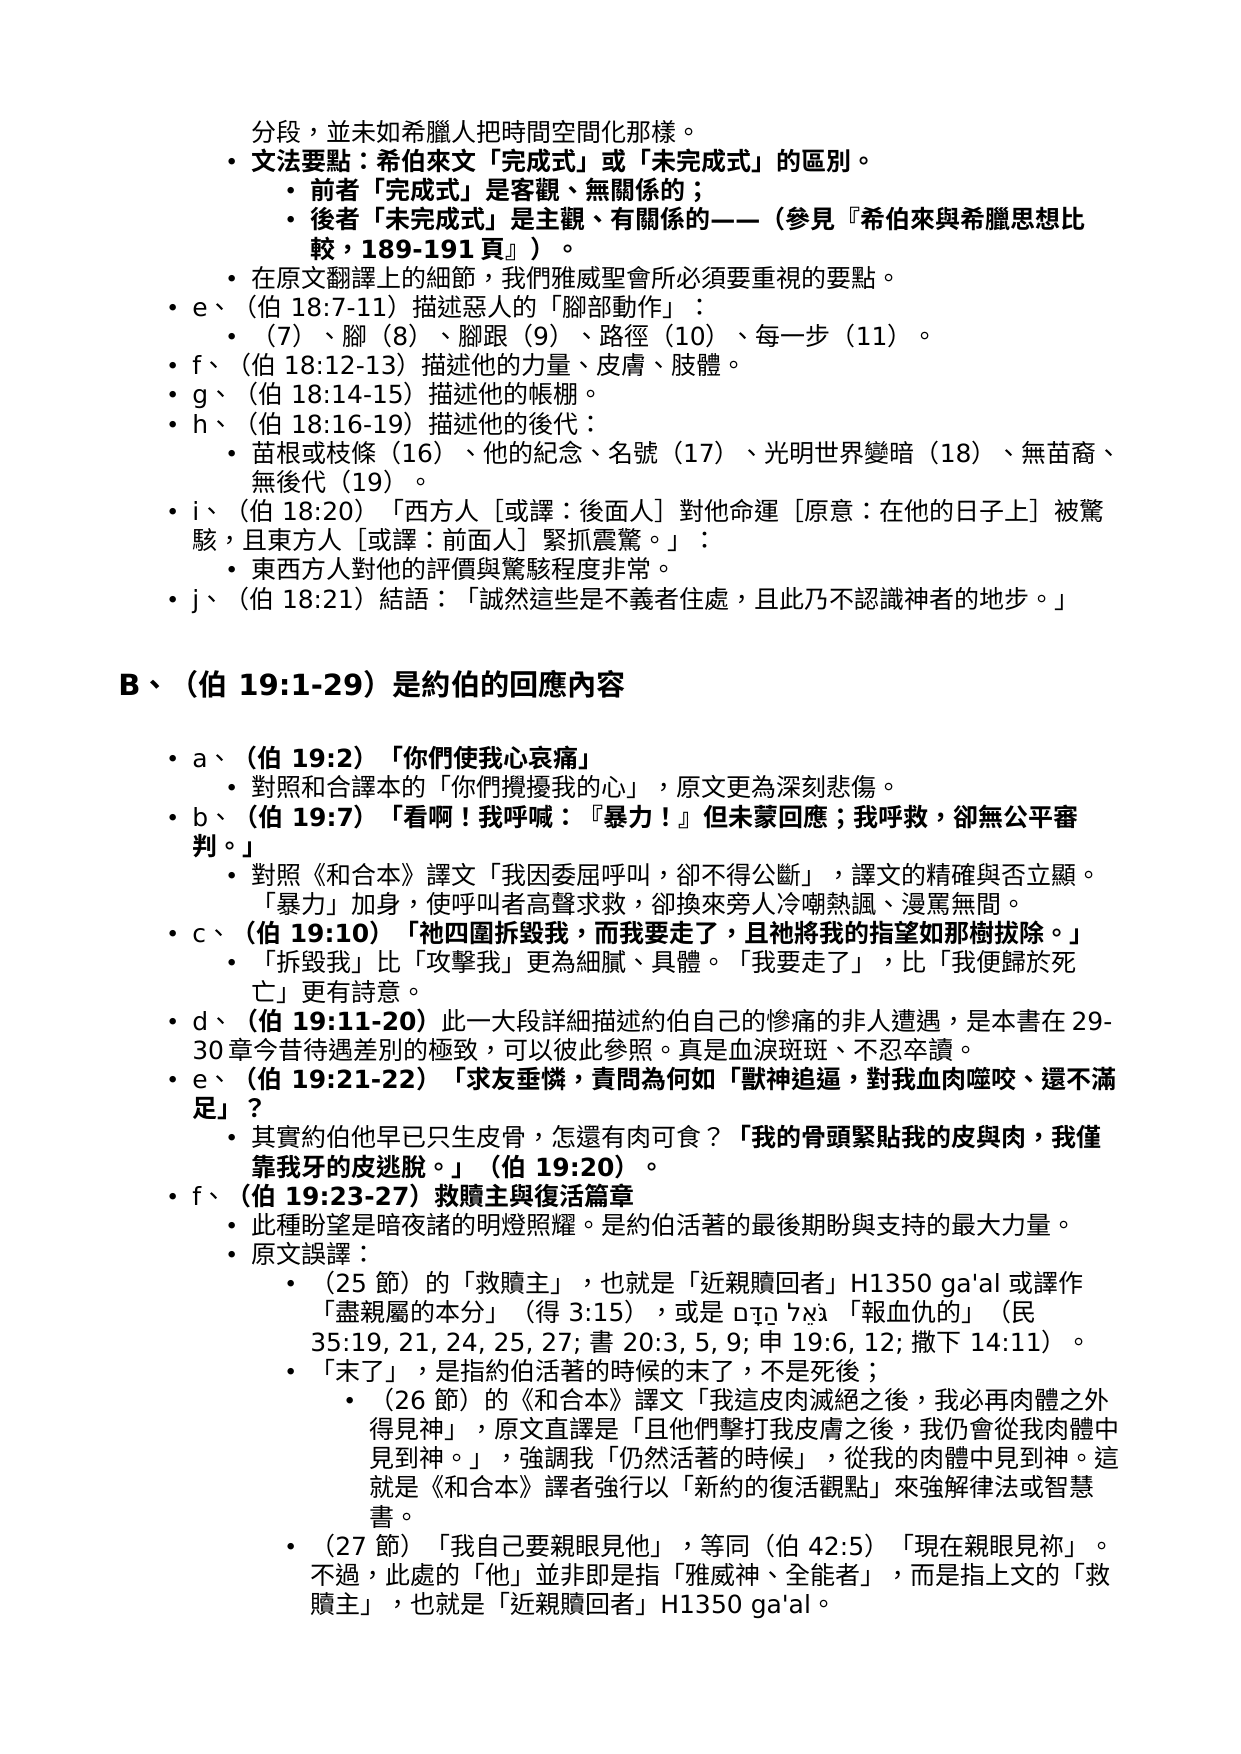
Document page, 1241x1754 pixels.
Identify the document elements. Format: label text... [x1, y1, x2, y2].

list h、（伯 18:16-19）描述他的後代： [177, 410, 1122, 439]
list 分段，並未如希臘人把時間空間化那樣。 [236, 118, 1122, 147]
list 「拆毀我」比「攻擊我」更為細膩、具體。「我要走了」，比「我便歸於死亡」更有詩意。 [236, 948, 1122, 1007]
list （27 節）「我自己要親眼見他」，等同（伯 42:5）「現在親眼見祢」。不過，此處的「他」並非即是指「雅威神、全能者」，而是指上文的「救贖主」，也就是「近親贖回者」H1350 ga'al。 [295, 1532, 1122, 1619]
list （26 節）的《和合本》譯文「我這皮肉滅絕之後，我必再肉體之外得見神」，原文直譯是「且他們擊打我皮膚之後，我仍會從我肉體中見到神。」，強調我「仍然活著的時候」，從我的肉體中見到神。這就是《和合本》譯者強行以「新約的復活觀點」來強解律法或智慧書。 [354, 1386, 1122, 1532]
list c、（伯 19:10）「祂四圍拆毀我，而我要走了，且祂將我的指望如那樹拔除。」 [177, 919, 1122, 948]
list （25 節）的「救贖主」，也就是「近親贖回者」H1350 ga'al 或譯作「盡親屬的本分」（得 3:15），或是 גֹּאֵל הַדָּם 「報血仇的」（民 35:19, 21, 24, 25, 27; 書 20:3, 5, 9; 申 19:6, 12; 撒下 14:11）。 [295, 1269, 1122, 1357]
list a、（伯 19:2）「你們使我心哀痛」 [177, 744, 1122, 773]
list e、（伯 19:21-22）「求友垂憐，責問為何如「獸神追逼，對我血肉噬咬、還不滿足」？ [177, 1065, 1122, 1123]
list f、（伯 19:23-27）救贖主與復活篇章 [177, 1182, 1122, 1211]
subtitle B、（伯 19:1-29）是約伯的回應內容 [118, 668, 1122, 702]
list 「末了」，是指約伯活著的時候的末了，不是死後； [295, 1357, 1122, 1386]
list b、（伯 19:7）「看啊！我呼喊：『暴力！』但未蒙回應；我呼救，卻無公平審判。」 [177, 803, 1122, 861]
list 此種盼望是暗夜諸的明燈照耀。是約伯活著的最後期盼與支持的最大力量。 [236, 1211, 1122, 1240]
list （7）、腳（8）、腳跟（9）、路徑（10）、每一步（11）。 [236, 322, 1122, 351]
list 後者「未完成式」是主觀、有關係的——（參見『希伯來與希臘思想比較，189-191頁』）。 [295, 206, 1122, 264]
list j、（伯 18:21）結語：「誠然這些是不義者住處，且此乃不認識神者的地步。」 [177, 585, 1122, 614]
list 其實約伯他早已只生皮骨，怎還有肉可食？「我的骨頭緊貼我的皮與肉，我僅靠我牙的皮逃脫。」（伯 19:20）。 [236, 1123, 1122, 1182]
list 原文誤譯： [236, 1240, 1122, 1269]
list i、（伯 18:20）「西方人［或譯：後面人］對他命運［原意：在他的日子上］被驚駭，且東方人［或譯：前面人］緊抓震驚。」： [177, 497, 1122, 556]
list 在原文翻譯上的細節，我們雅威聖會所必須要重視的要點。 [236, 264, 1122, 293]
list d、（伯 19:11-20）此一大段詳細描述約伯自己的慘痛的非人遭遇，是本書在29-30章今昔待遇差別的極致，可以彼此參照。真是血淚斑斑、不忍卒讀。 [177, 1007, 1122, 1065]
list 東西方人對他的評價與驚駭程度非常。 [236, 556, 1122, 585]
list e、（伯 18:7-11）描述惡人的「腳部動作」： [177, 293, 1122, 322]
list f、（伯 18:12-13）描述他的力量、皮膚、肢體。 [177, 351, 1122, 381]
list 對照和合譯本的「你們攪擾我的心」，原文更為深刻悲傷。 [236, 773, 1122, 803]
list 苗根或枝條（16）、他的紀念、名號（17）、光明世界變暗（18）、無苗裔、無後代（19）。 [236, 439, 1122, 497]
list 文法要點：希伯來文「完成式」或「未完成式」的區別。 [236, 147, 1122, 176]
list g、（伯 18:14-15）描述他的帳棚。 [177, 381, 1122, 410]
list 前者「完成式」是客觀、無關係的； [295, 176, 1122, 206]
list 對照《和合本》譯文「我因委屈呼叫，卻不得公斷」，譯文的精確與否立顯。「暴力」加身，使呼叫者高聲求救，卻換來旁人冷嘲熱諷、漫罵無間。 [236, 861, 1122, 919]
